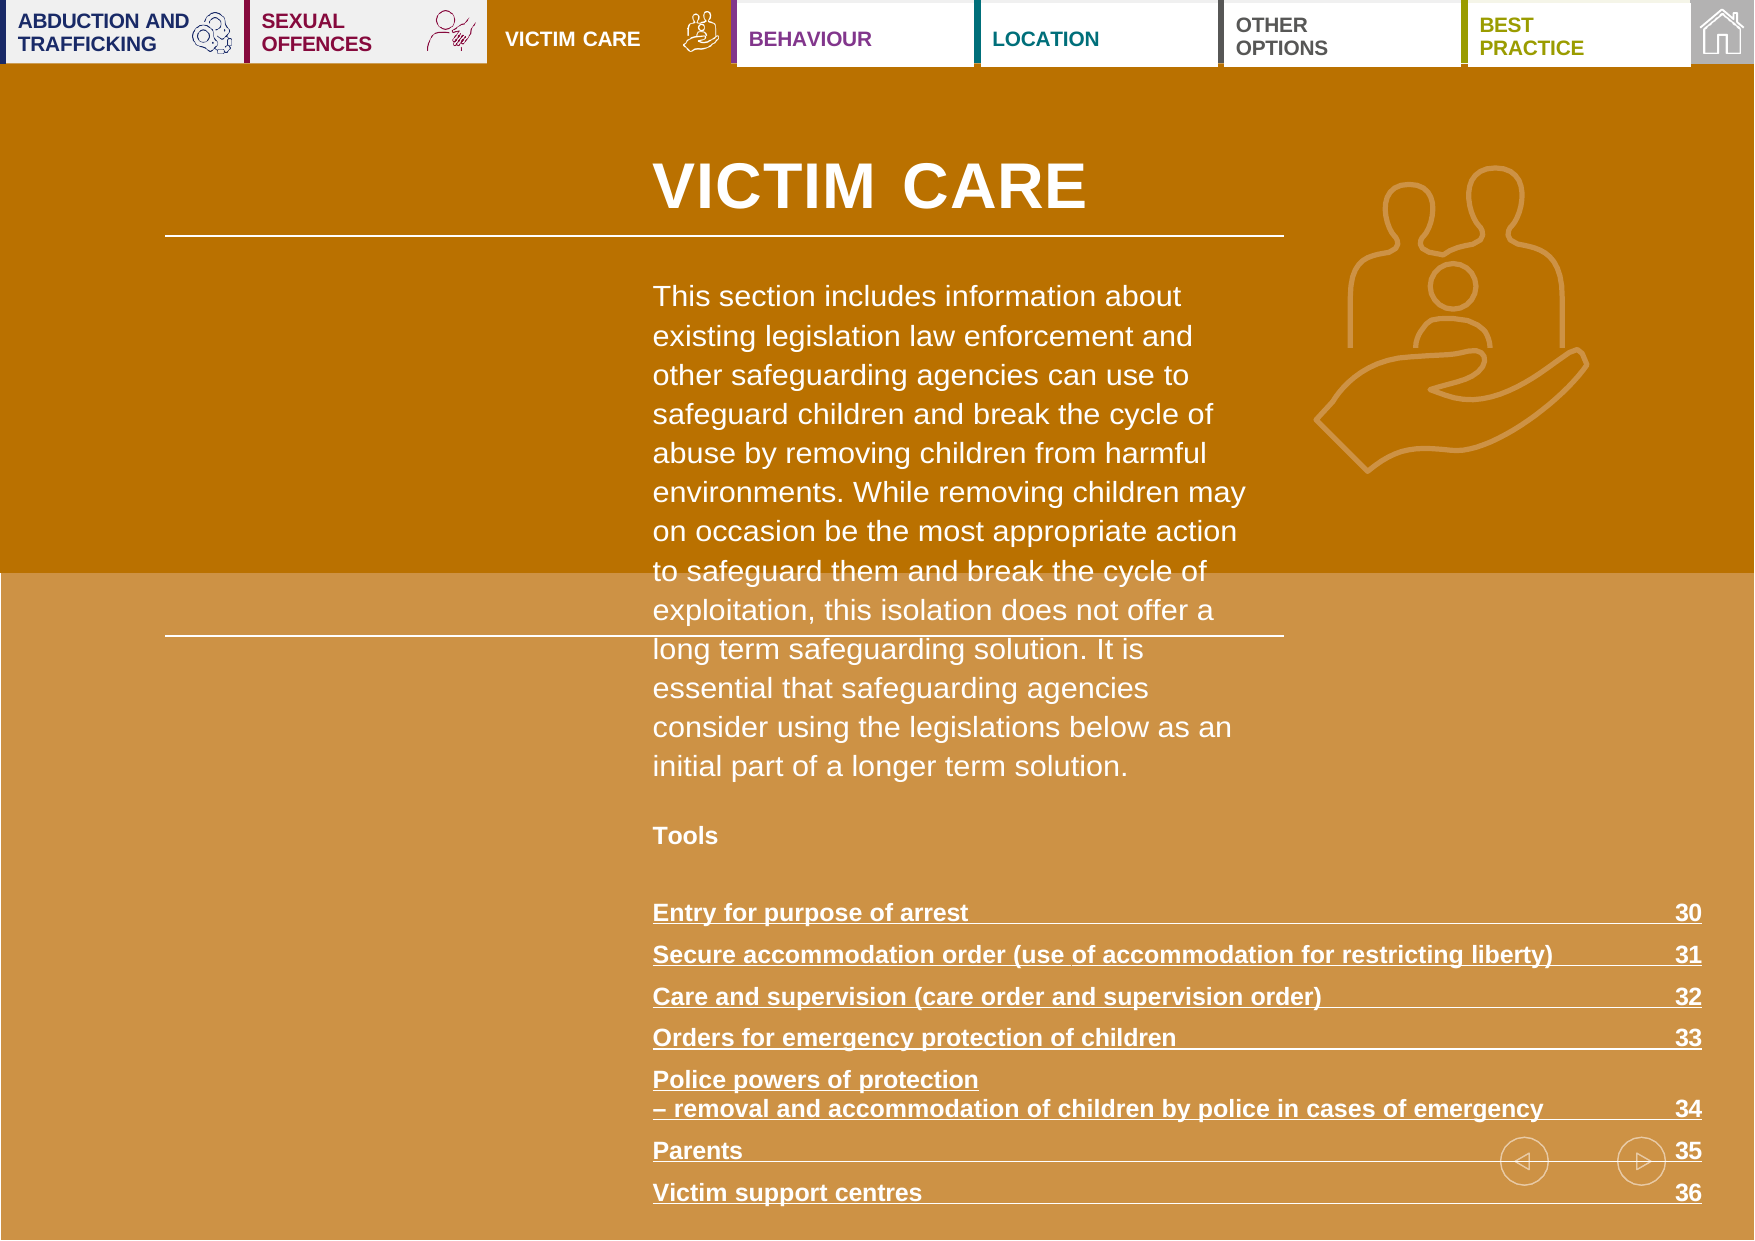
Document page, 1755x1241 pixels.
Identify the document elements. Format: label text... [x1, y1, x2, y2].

text VICTIM CARE [1224, 3, 1461, 67]
text BEHAVIOUR [748, 27, 974, 51]
text BEST PRACTICE [1479, 14, 1586, 59]
text VICTIM CARE [981, 3, 1218, 67]
text VICTIM CARE [737, 3, 974, 67]
text VICTIM CARE [1468, 3, 1691, 67]
text OTHER OPTIONS [1236, 14, 1398, 59]
text LOCATION [992, 27, 1218, 51]
